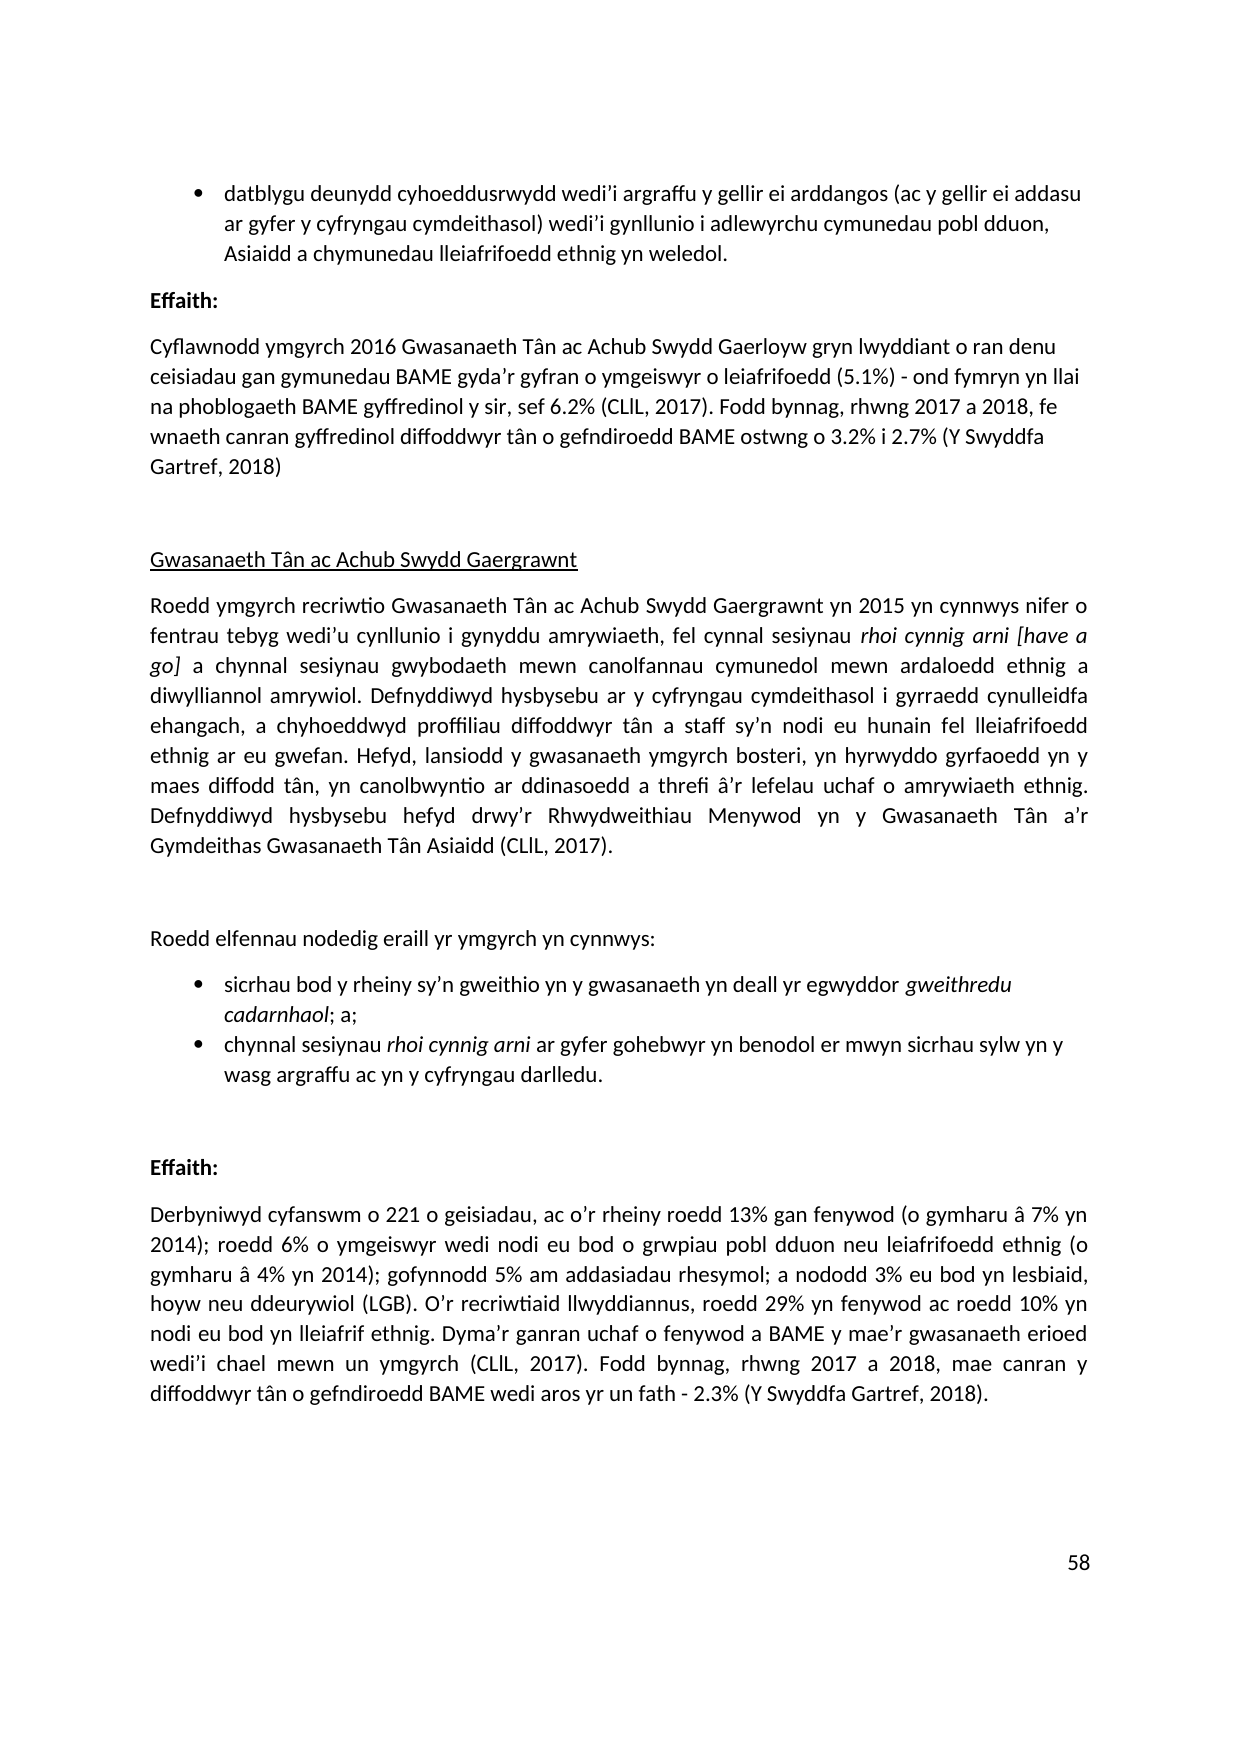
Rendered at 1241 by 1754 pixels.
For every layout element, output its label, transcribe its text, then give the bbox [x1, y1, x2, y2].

list chynnal sesiynau rhoi cynnig arni ar gyfer gohebwyr yn benodol er mwyn sicrhau sylw yn y wasg argraffu ac yn y cyfryngau darlledu. [194, 1030, 1090, 1088]
text Derbyniwyd cyfanswm o 221 o geisiadau, ac o’r rheiny roedd 13% gan fenywod (o gymharu â 7% yn 2014); roedd 6% o ymgeiswyr wedi nodi eu bod o grwpiau pobl dduon neu leiafrifoedd ethnig (o gymharu â 4% yn 2014); gofynnodd 5% am addasiadau rhesymol; a nododd 3% eu bod yn lesbiaid, hoyw neu ddeurywiol (LGB). O’r recriwtiaid llwyddiannus, roedd 29% yn fenywod ac roedd 10% yn nodi eu bod yn lleiafrif ethnig. Dyma’r ganran uchaf o fenywod a BAME y mae’r gwasanaeth erioed wedi’i chael mewn un ymgyrch (CLlL, 2017). Fodd bynnag, rhwng 2017 a 2018, mae canran y diffoddwyr tân o gefndiroedd BAME wedi aros yr un fath - 2.3% (Y Swyddfa Gartref, 2018). [150, 1200, 1090, 1407]
list datblygu deunydd cyhoeddusrwydd wedi’i argraffu y gellir ei arddangos (ac y gellir ei addasu ar gyfer y cyfryngau cymdeithasol) wedi’i gynllunio i adlewyrchu cymunedau pobl dduon, Asiaidd a chymunedau lleiafrifoedd ethnig yn weledol. [194, 179, 1090, 267]
text Cyflawnodd ymgyrch 2016 Gwasanaeth Tân ac Achub Swydd Gaerloyw gryn lwyddiant o ran denu ceisiadau gan gymunedau BAME gyda’r gyfran o ymgeiswyr o leiafrifoedd (5.1%) - ond fymryn yn llai na phoblogaeth BAME gyffredinol y sir, sef 6.2% (CLlL, 2017). Fodd bynnag, rhwng 2017 a 2018, fe wnaeth canran gyffredinol diffoddwyr tân o gefndiroedd BAME ostwng o 3.2% i 2.7% (Y Swyddfa Gartref, 2018) [150, 332, 1090, 480]
text Effaith: [150, 286, 1090, 314]
text Effaith: [150, 1153, 1090, 1181]
list sicrhau bod y rheiny sy’n gweithio yn y gwasanaeth yn deall yr egwyddor gweithredu cadarnhaol; a; [194, 971, 1090, 1028]
text Roedd ymgyrch recriwtio Gwasanaeth Tân ac Achub Swydd Gaergrawnt yn 2015 yn cynnwys nifer o fentrau tebyg wedi’u cynllunio i gynyddu amrywiaeth, fel cynnal sesiynau rhoi cynnig arni [have a go] a chynnal sesiynau gwybodaeth mewn canolfannau cymunedol mewn ardaloedd ethnig a diwylliannol amrywiol. Defnyddiwyd hysbysebu ar y cyfryngau cymdeithasol i gyrraedd cynulleidfa ehangach, a chyhoeddwyd proffiliau diffoddwyr tân a staff sy’n nodi eu hunain fel lleiafrifoedd ethnig ar eu gwefan. Hefyd, lansiodd y gwasanaeth ymgyrch bosteri, yn hyrwyddo gyrfaoedd yn y maes diffodd tân, yn canolbwyntio ar ddinasoedd a threfi â’r lefelau uchaf o amrywiaeth ethnig. Defnyddiwyd hysbysebu hefyd drwy’r Rhwydweithiau Menywod yn y Gwasanaeth Tân a’r Gymdeithas Gwasanaeth Tân Asiaidd (CLlL, 2017). [150, 592, 1090, 859]
text Gwasanaeth Tân ac Achub Swydd Gaergrawnt [150, 545, 1090, 573]
text Roedd elfennau nodedig eraill yr ymgyrch yn cynnwys: [150, 924, 1090, 952]
